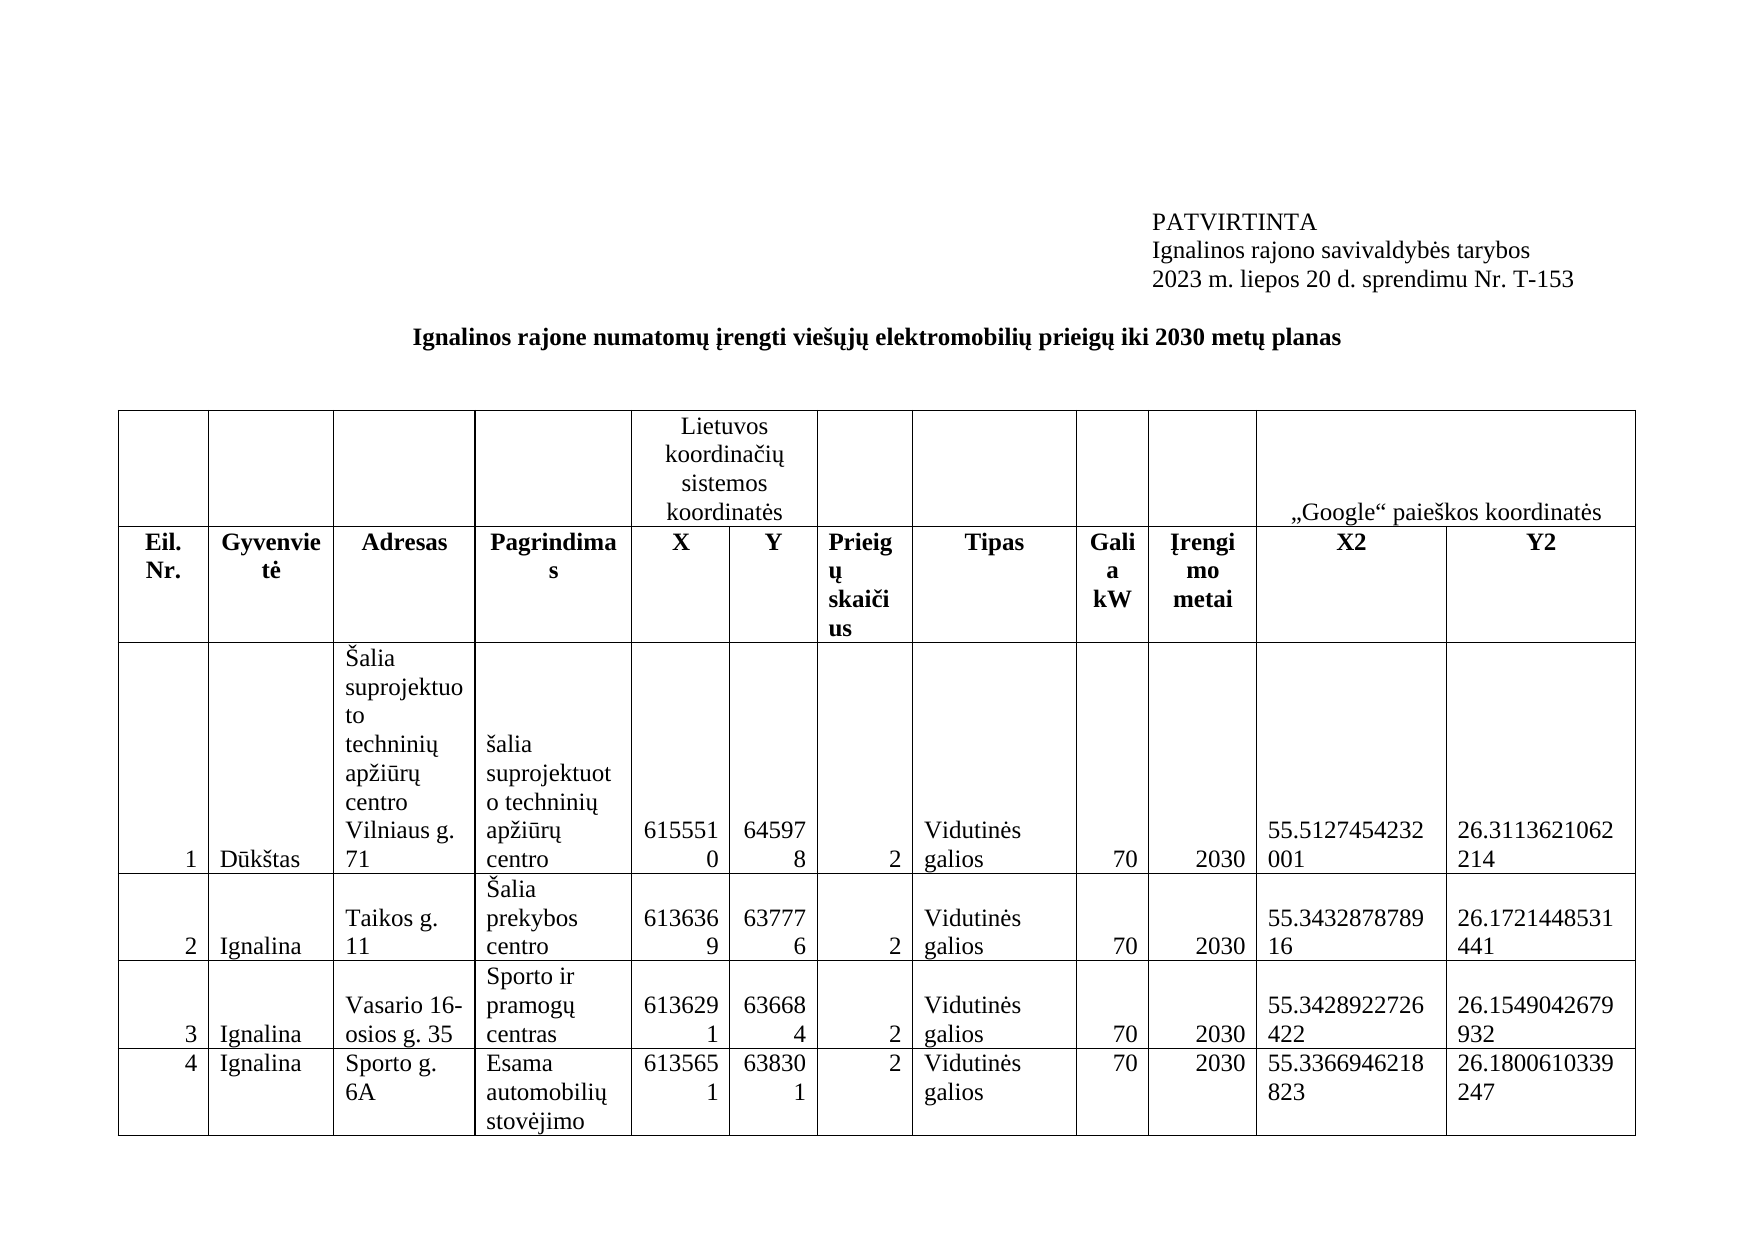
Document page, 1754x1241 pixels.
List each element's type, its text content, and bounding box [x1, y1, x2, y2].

text Ignalinos rajono savivaldybės tarybos [1152, 235, 1636, 264]
table_cell 2 [818, 874, 912, 960]
table_cell Pagrindimas [476, 527, 631, 642]
table_cell 2 [119, 874, 208, 960]
text 2023 m. liepos 20 d. sprendimu Nr. T-153 [1152, 264, 1636, 293]
table_cell [1149, 411, 1256, 526]
table_cell 2030 [1149, 1049, 1256, 1135]
table_cell [1077, 411, 1148, 526]
table_cell 2 [818, 961, 912, 1047]
table_cell 2030 [1149, 643, 1256, 873]
table_cell Vidutinės galios [913, 1049, 1076, 1135]
table_cell [209, 411, 333, 526]
table_cell 2030 [1149, 874, 1256, 960]
table_cell Dūkštas [209, 643, 333, 873]
table_cell 26.1721448531441 [1447, 874, 1635, 960]
table_cell Vidutinės galios [913, 643, 1076, 873]
table_cell 70 [1077, 961, 1148, 1047]
table_cell 6136291 [632, 961, 729, 1047]
table_cell X [632, 527, 729, 642]
table_cell 2 [818, 643, 912, 873]
table_cell 636684 [730, 961, 817, 1047]
table_header [1446, 350, 1636, 410]
table_cell Šalia suprojektuoto techninių apžiūrų centro Vilniaus g. 71 [334, 643, 474, 873]
table_cell 2030 [1149, 961, 1256, 1047]
table_cell 55.3428922726422 [1257, 961, 1446, 1047]
table_cell 6155510 [632, 643, 729, 873]
table_cell 1 [119, 643, 208, 873]
table_cell 6136369 [632, 874, 729, 960]
table_cell [119, 411, 208, 526]
table_cell Šalia prekybos centro [476, 874, 631, 960]
table_header [730, 350, 817, 410]
table_header [118, 350, 208, 410]
table_cell Ignalina [209, 874, 333, 960]
table_header [1149, 350, 1256, 410]
table_header [1256, 350, 1446, 410]
table_cell Vasario 16-osios g. 35 [334, 961, 474, 1047]
table_header [334, 350, 475, 410]
table_cell Gyvenvietė [209, 527, 333, 642]
table_cell 3 [119, 961, 208, 1047]
table_cell 2 [818, 1049, 912, 1135]
table_cell Taikos g. 11 [334, 874, 474, 960]
table_cell 70 [1077, 643, 1148, 873]
table_header [208, 350, 334, 410]
table_cell 637776 [730, 874, 817, 960]
text Ignalinos rajone numatomų įrengti viešųjų elektromobilių prieigų iki 2030 metų planas [118, 322, 1636, 350]
table_cell Galia kW [1077, 527, 1148, 642]
table_cell 645978 [730, 643, 817, 873]
table_cell 55.5127454232001 [1257, 643, 1446, 873]
table_cell 70 [1077, 1049, 1148, 1135]
table_cell Vidutinės galios [913, 961, 1076, 1047]
table_cell Eil. Nr. [119, 527, 208, 642]
table_cell Esama automobilių stovėjimo [476, 1049, 631, 1135]
table_cell [913, 411, 1076, 526]
table_header [475, 350, 632, 410]
table_cell [476, 411, 631, 526]
table_cell 55.343287878916 [1257, 874, 1446, 960]
table_header [632, 350, 730, 410]
table_cell Įrengimo metai [1149, 527, 1256, 642]
table_header [913, 350, 1076, 410]
table_cell 4 [119, 1049, 208, 1135]
table_cell [818, 411, 912, 526]
table_cell 55.3366946218823 [1257, 1049, 1446, 1135]
table_cell 638301 [730, 1049, 817, 1135]
table_cell [334, 411, 474, 526]
table_cell 70 [1077, 874, 1148, 960]
text PATVIRTINTA [1152, 207, 1636, 235]
table_header [1076, 350, 1149, 410]
table_cell šalia suprojektuoto techninių apžiūrų centro [476, 643, 631, 873]
table_cell Sporto ir pramogų centras [476, 961, 631, 1047]
table_cell Sporto g. 6A [334, 1049, 474, 1135]
table_cell Ignalina [209, 961, 333, 1047]
table_header [817, 350, 913, 410]
table_cell 26.3113621062214 [1447, 643, 1635, 873]
table_cell Prieigų skaičius [818, 527, 912, 642]
table_cell Lietuvos koordinačių sistemos koordinatės [632, 411, 817, 526]
table_cell Vidutinės galios [913, 874, 1076, 960]
table_cell 26.1800610339247 [1447, 1049, 1635, 1135]
table_cell Adresas [334, 527, 474, 642]
table_cell Ignalina [209, 1049, 333, 1135]
table_cell 6135651 [632, 1049, 729, 1135]
table_cell Y2 [1447, 527, 1635, 642]
table_cell „Google“ paieškos koordinatės [1257, 411, 1635, 526]
table_cell Y [730, 527, 817, 642]
table_cell Tipas [913, 527, 1076, 642]
table_cell 26.1549042679932 [1447, 961, 1635, 1047]
table_cell X2 [1257, 527, 1446, 642]
